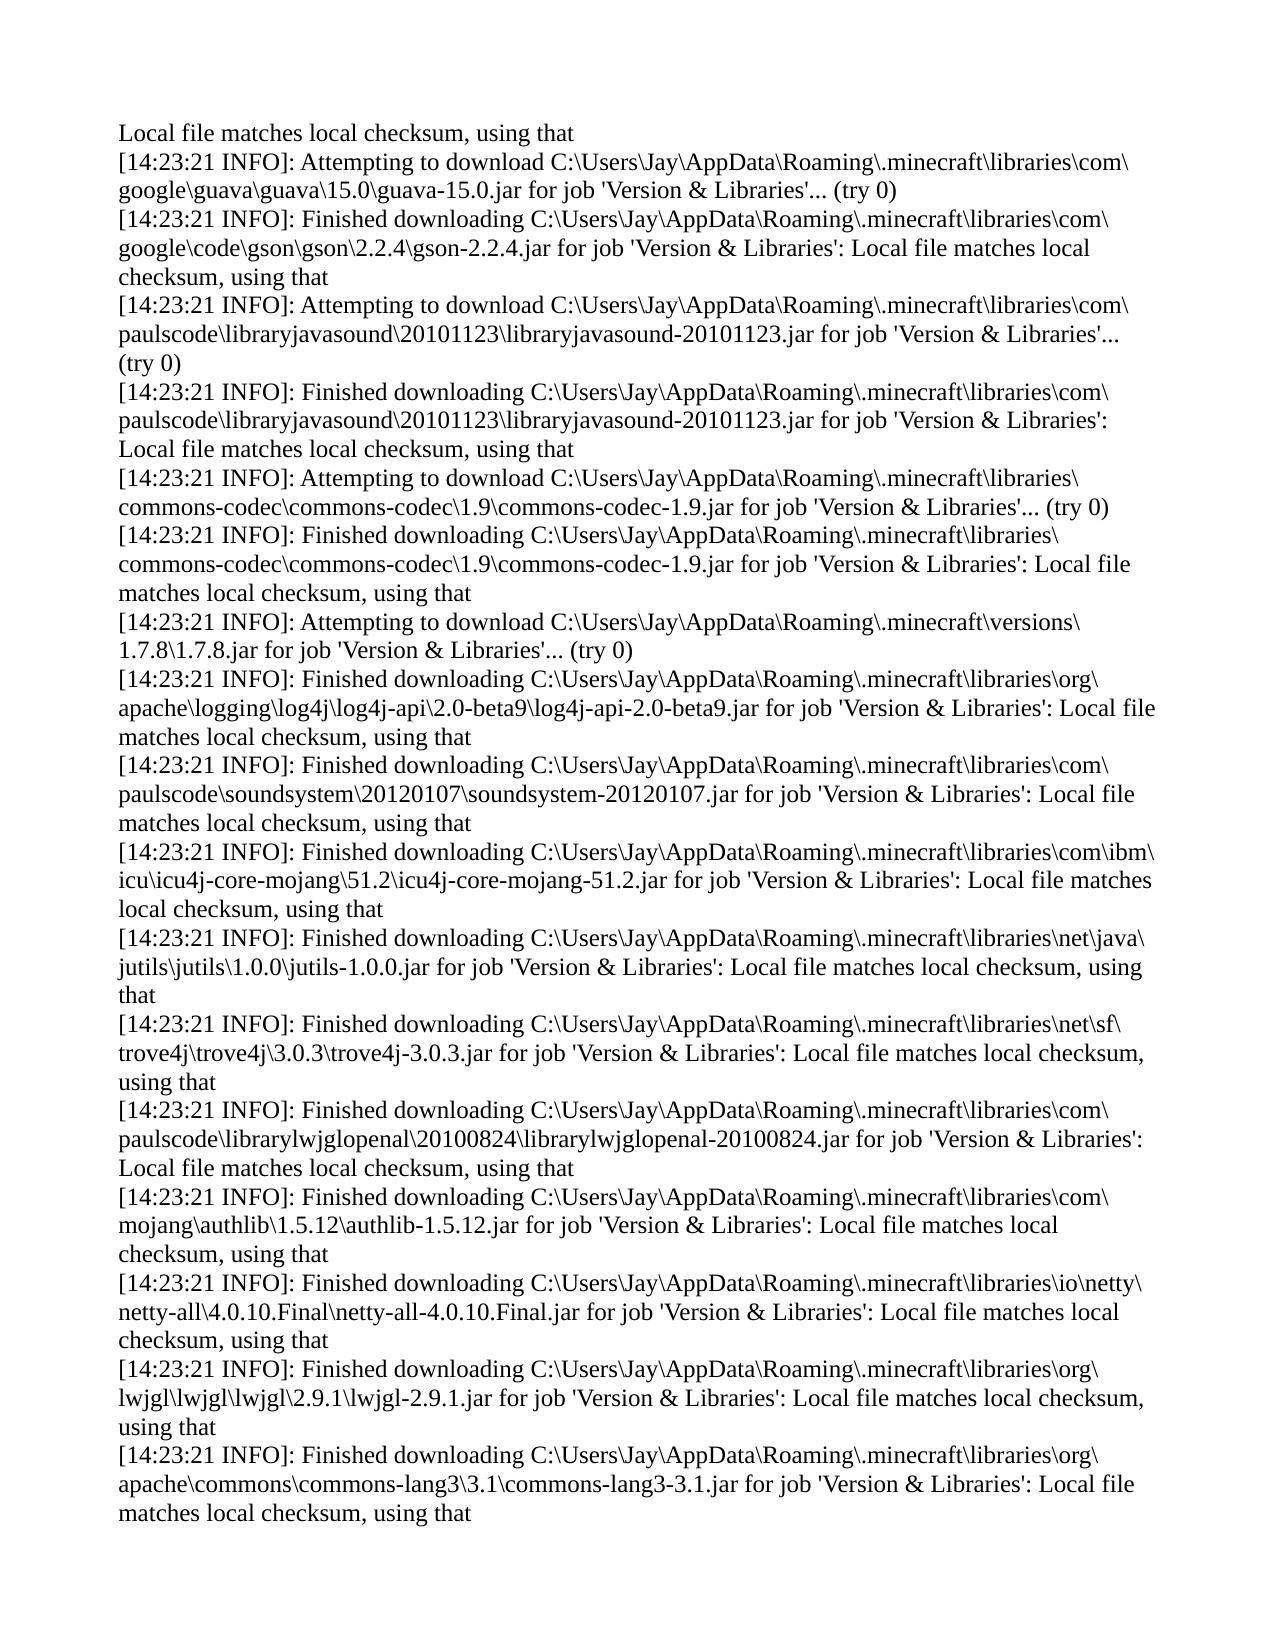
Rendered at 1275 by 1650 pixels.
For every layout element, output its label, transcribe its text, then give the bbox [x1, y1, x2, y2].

text [14:23:21 INFO]: Attempting to download C:\Users\Jay\AppData\Roaming\.minecraft\libraries\com\google\guava\guava\15.0\guava-15.0.jar for job 'Version & Libraries'... (try 0) [118, 147, 1157, 204]
text [14:23:21 INFO]: Attempting to download C:\Users\Jay\AppData\Roaming\.minecraft\libraries\commons-codec\commons-codec\1.9\commons-codec-1.9.jar for job 'Version & Libraries'... (try 0) [118, 463, 1157, 521]
text [14:23:21 INFO]: Finished downloading C:\Users\Jay\AppData\Roaming\.minecraft\libraries\org\apache\commons\commons-lang3\3.1\commons-lang3-3.1.jar for job 'Version & Libraries': Local file matches local checksum, using that [118, 1441, 1157, 1527]
text [14:23:21 INFO]: Finished downloading C:\Users\Jay\AppData\Roaming\.minecraft\libraries\com\mojang\authlib\1.5.12\authlib-1.5.12.jar for job 'Version & Libraries': Local file matches local checksum, using that [118, 1182, 1157, 1268]
text [14:23:21 INFO]: Attempting to download C:\Users\Jay\AppData\Roaming\.minecraft\libraries\com\paulscode\libraryjavasound\20101123\libraryjavasound-20101123.jar for job 'Version & Libraries'... (try 0) [118, 291, 1157, 377]
text [14:23:21 INFO]: Finished downloading C:\Users\Jay\AppData\Roaming\.minecraft\libraries\commons-codec\commons-codec\1.9\commons-codec-1.9.jar for job 'Version & Libraries': Local file matches local checksum, using that [118, 521, 1157, 607]
text [14:23:21 INFO]: Attempting to download C:\Users\Jay\AppData\Roaming\.minecraft\versions\1.7.8\1.7.8.jar for job 'Version & Libraries'... (try 0) [118, 607, 1157, 664]
text [14:23:21 INFO]: Finished downloading C:\Users\Jay\AppData\Roaming\.minecraft\libraries\net\sf\trove4j\trove4j\3.0.3\trove4j-3.0.3.jar for job 'Version & Libraries': Local file matches local checksum, using that [118, 1009, 1157, 1096]
text [14:23:21 INFO]: Finished downloading C:\Users\Jay\AppData\Roaming\.minecraft\libraries\com\google\code\gson\gson\2.2.4\gson-2.2.4.jar for job 'Version & Libraries': Local file matches local checksum, using that [118, 204, 1157, 291]
text [14:23:21 INFO]: Finished downloading C:\Users\Jay\AppData\Roaming\.minecraft\libraries\com\paulscode\libraryjavasound\20101123\libraryjavasound-20101123.jar for job 'Version & Libraries': Local file matches local checksum, using that [118, 377, 1157, 463]
text [14:23:21 INFO]: Finished downloading C:\Users\Jay\AppData\Roaming\.minecraft\libraries\com\paulscode\librarylwjglopenal\20100824\librarylwjglopenal-20100824.jar for job 'Version & Libraries': Local file matches local checksum, using that [118, 1096, 1157, 1182]
text Local file matches local checksum, using that [118, 118, 1157, 147]
text [14:23:21 INFO]: Finished downloading C:\Users\Jay\AppData\Roaming\.minecraft\libraries\io\netty\netty-all\4.0.10.Final\netty-all-4.0.10.Final.jar for job 'Version & Libraries': Local file matches local checksum, using that [118, 1268, 1157, 1354]
text [14:23:21 INFO]: Finished downloading C:\Users\Jay\AppData\Roaming\.minecraft\libraries\org\lwjgl\lwjgl\lwjgl\2.9.1\lwjgl-2.9.1.jar for job 'Version & Libraries': Local file matches local checksum, using that [118, 1354, 1157, 1441]
text [14:23:21 INFO]: Finished downloading C:\Users\Jay\AppData\Roaming\.minecraft\libraries\org\apache\logging\log4j\log4j-api\2.0-beta9\log4j-api-2.0-beta9.jar for job 'Version & Libraries': Local file matches local checksum, using that [118, 664, 1157, 751]
text [14:23:21 INFO]: Finished downloading C:\Users\Jay\AppData\Roaming\.minecraft\libraries\com\paulscode\soundsystem\20120107\soundsystem-20120107.jar for job 'Version & Libraries': Local file matches local checksum, using that [118, 751, 1157, 837]
text [14:23:21 INFO]: Finished downloading C:\Users\Jay\AppData\Roaming\.minecraft\libraries\com\ibm\icu\icu4j-core-mojang\51.2\icu4j-core-mojang-51.2.jar for job 'Version & Libraries': Local file matches local checksum, using that [118, 837, 1157, 923]
text [14:23:21 INFO]: Finished downloading C:\Users\Jay\AppData\Roaming\.minecraft\libraries\net\java\jutils\jutils\1.0.0\jutils-1.0.0.jar for job 'Version & Libraries': Local file matches local checksum, using that [118, 923, 1157, 1009]
